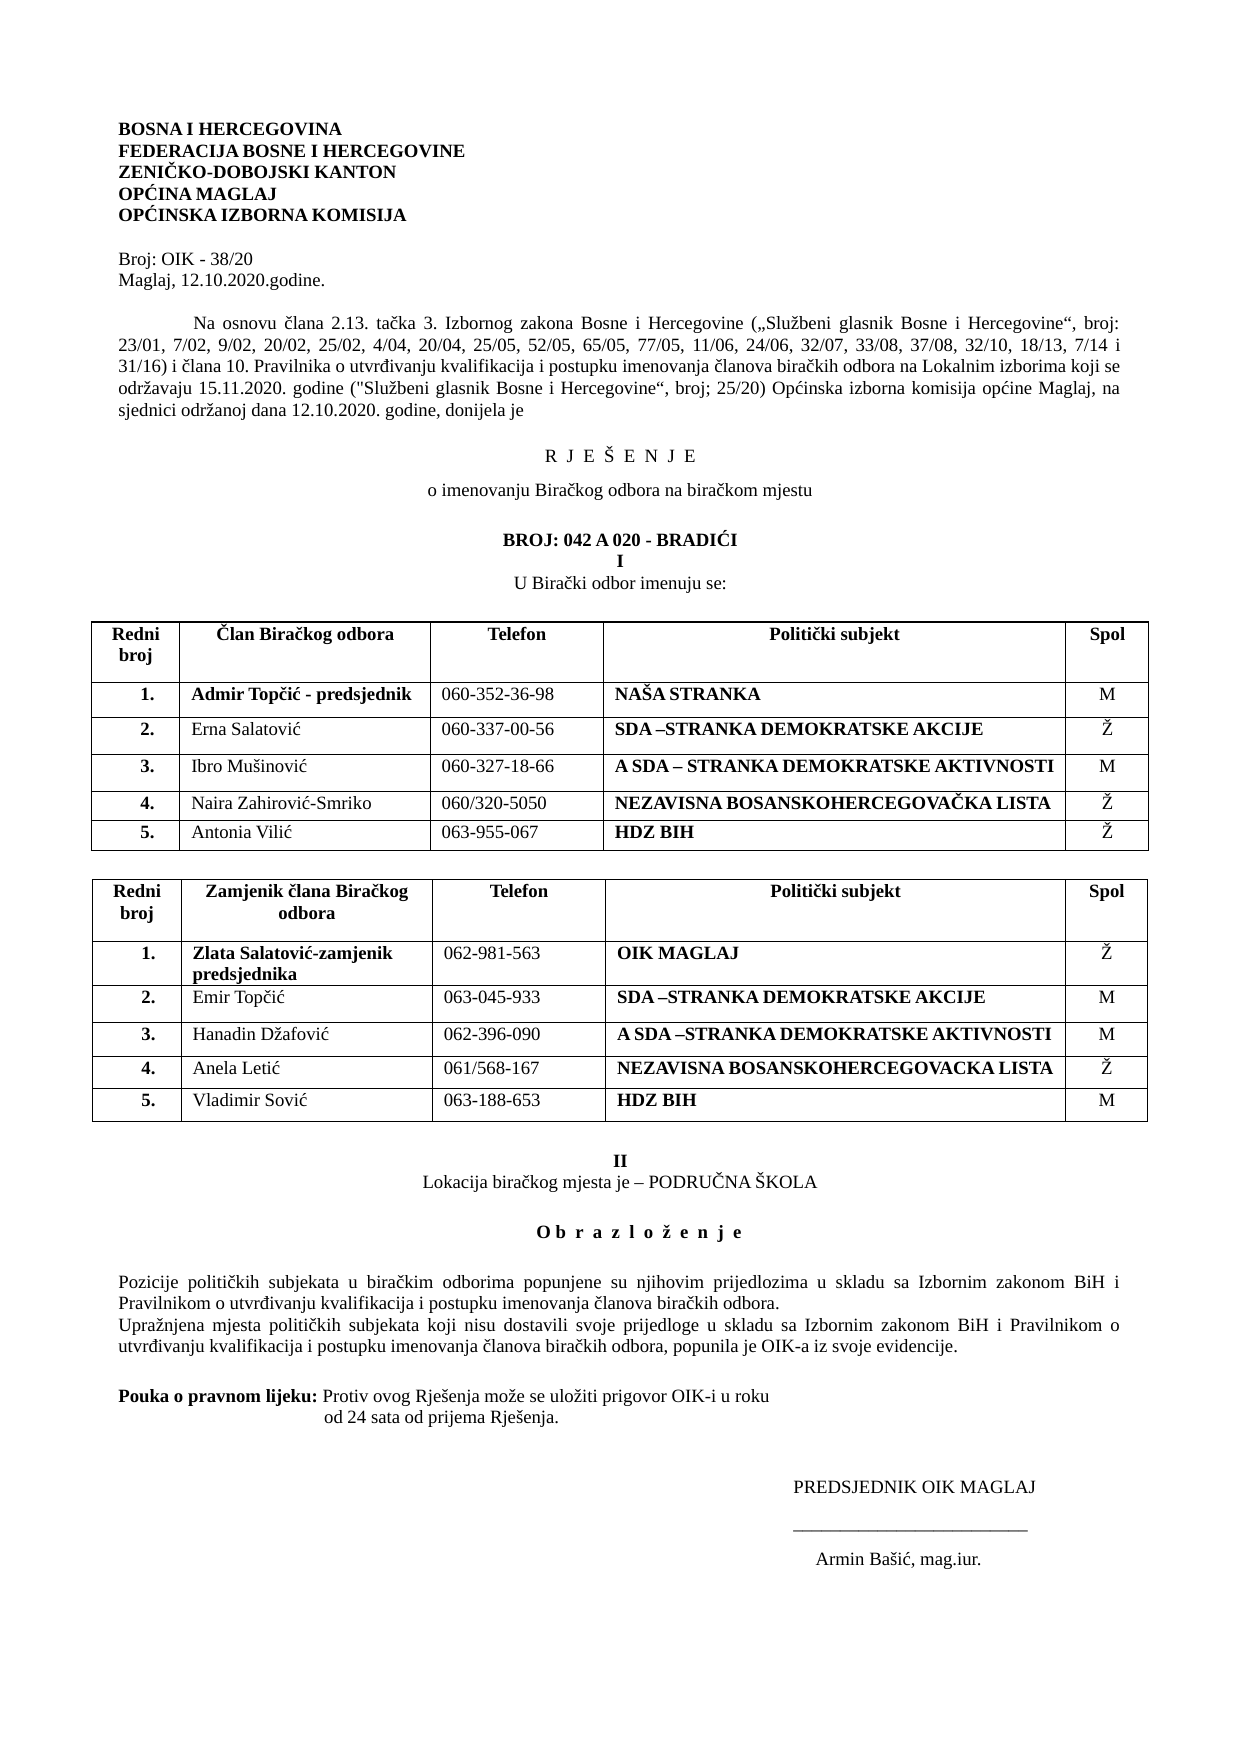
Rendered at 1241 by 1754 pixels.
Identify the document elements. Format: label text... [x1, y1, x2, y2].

table_header Politički subjekt [606, 880, 1065, 941]
text I [118, 550, 1122, 572]
table_cell SDA –STRANKA DEMOKRATSKE AKCIJE [606, 986, 1065, 1022]
table_cell NEZAVISNA BOSANSKOHERCEGOVAČKA LISTA [604, 792, 1065, 820]
table_cell 1. [92, 683, 179, 717]
text OPĆINA MAGLAJ [118, 183, 1122, 204]
table_cell Ž [1066, 792, 1148, 820]
table_cell HDZ BIH [604, 821, 1065, 850]
table_cell 062-396-090 [433, 1023, 605, 1056]
table_cell HDZ BIH [606, 1089, 1065, 1121]
table_cell Admir Topčić - predsjednik [180, 683, 430, 717]
text Pouka o pravnom lijeku: Protiv ovog Rješenja može se uložiti prigovor OIK-i u roku [118, 1385, 1122, 1406]
table_cell SDA –STRANKA DEMOKRATSKE AKCIJE [604, 718, 1065, 754]
text od 24 sata od prijema Rješenja. [118, 1406, 1122, 1428]
table_header Član Biračkog odbora [180, 623, 430, 682]
table_cell M [1066, 1023, 1147, 1056]
text _________________________ [793, 1512, 1122, 1534]
table_header Redni broj [93, 880, 181, 941]
table_cell 060/320-5050 [431, 792, 603, 820]
table_cell 5. [92, 821, 179, 850]
text U Birački odbor imenuju se: [118, 572, 1122, 593]
table_cell 062-981-563 [433, 942, 605, 985]
table_header Spol [1066, 880, 1147, 941]
text BROJ: 042 A 020 - BRADIĆI [118, 529, 1122, 550]
text Pozicije političkih subjekata u biračkim odborima popunjene su njihovim prijedlozima u skladu sa Izbornim zakonom BiH i Pravilnikom o utvrđivanju kvalifikacija i postupku imenovanja članova biračkih odbora. [118, 1271, 1122, 1314]
table_header Telefon [431, 623, 603, 682]
table_cell 3. [92, 755, 179, 791]
table_cell Anela Letić [182, 1057, 432, 1088]
table_cell Erna Salatović [180, 718, 430, 754]
text II [118, 1150, 1122, 1171]
table_cell Zlata Salatović-zamjenik predsjednika [182, 942, 432, 985]
table_cell Hanadin Džafović [182, 1023, 432, 1056]
text PREDSJEDNIK OIK MAGLAJ [793, 1476, 1122, 1498]
text Armin Bašić, mag.iur. [793, 1548, 1122, 1570]
table_header Telefon [433, 880, 605, 941]
table_cell 063-955-067 [431, 821, 603, 850]
table_cell Ž [1066, 942, 1147, 985]
text Upražnjena mjesta političkih subjekata koji nisu dostavili svoje prijedloge u skladu sa Izbornim zakonom BiH i Pravilnikom o utvrđivanju kvalifikacija i postupku imenovanja članova biračkih odbora, popunila je OIK-a iz svoje evidencije. [118, 1314, 1122, 1357]
table_cell Naira Zahirović-Smriko [180, 792, 430, 820]
table_cell 063-045-933 [433, 986, 605, 1022]
text O b r a z l o ž e n j e [156, 1221, 1122, 1242]
table_header Politički subjekt [604, 623, 1065, 682]
text Broj: OIK - 38/20 [118, 247, 1122, 269]
table_cell A SDA –STRANKA DEMOKRATSKE AKTIVNOSTI [606, 1023, 1065, 1056]
table_cell 5. [93, 1089, 181, 1121]
table_header Zamjenik člana Biračkog odbora [182, 880, 432, 941]
table_cell 2. [92, 718, 179, 754]
table_cell A SDA – STRANKA DEMOKRATSKE AKTIVNOSTI [604, 755, 1065, 791]
table_cell Emir Topčić [182, 986, 432, 1022]
table_cell Antonia Vilić [180, 821, 430, 850]
table_cell 3. [93, 1023, 181, 1056]
text Lokacija biračkog mjesta je – PODRUČNA ŠKOLA [118, 1171, 1122, 1193]
table_header Spol [1066, 623, 1148, 682]
table_cell 4. [92, 792, 179, 820]
table_cell 061/568-167 [433, 1057, 605, 1088]
text o imenovanju Biračkog odbora na biračkom mjestu [118, 479, 1122, 501]
text ZENIČKO-DOBOJSKI KANTON [118, 161, 1122, 183]
table_cell Ž [1066, 1057, 1147, 1088]
table_cell 060-352-36-98 [431, 683, 603, 717]
text Maglaj, 12.10.2020.godine. [118, 269, 1122, 291]
table_cell 1. [93, 942, 181, 985]
table_cell 2. [93, 986, 181, 1022]
table_cell Ibro Mušinović [180, 755, 430, 791]
table_cell OIK MAGLAJ [606, 942, 1065, 985]
table_cell 060-327-18-66 [431, 755, 603, 791]
text R J E Š E N J E [118, 445, 1122, 467]
table_cell 063-188-653 [433, 1089, 605, 1121]
text FEDERACIJA BOSNE I HERCEGOVINE [118, 140, 1122, 161]
table_cell M [1066, 986, 1147, 1022]
table_cell M [1066, 755, 1148, 791]
text BOSNA I HERCEGOVINA [118, 118, 1122, 140]
table_cell NAŠA STRANKA [604, 683, 1065, 717]
table_cell Ž [1066, 718, 1148, 754]
text Na osnovu člana 2.13. tačka 3. Izbornog zakona Bosne i Hercegovine („Službeni glasnik Bosne i Hercegovine“, broj: 23/01, 7/02, 9/02, 20/02, 25/02, 4/04, 20/04, 25/05, 52/05, 65/05, 77/05, 11/06, 24/06, 32/07, 33/08, 37/08, 32/10, 18/13, 7/14 i 31/16) i člana 10. Pravilnika o utvrđivanju kvalifikacija i postupku imenovanja članova biračkih odbora na Lokalnim izborima koji se održavaju 15.11.2020. godine ("Službeni glasnik Bosne i Hercegovine“, broj; 25/20) Općinska izborna komisija općine Maglaj, na sjednici održanoj dana 12.10.2020. godine, donijela je [118, 312, 1122, 420]
text OPĆINSKA IZBORNA KOMISIJA [118, 204, 1122, 226]
table_cell NEZAVISNA BOSANSKOHERCEGOVACKA LISTA [606, 1057, 1065, 1088]
table_cell Vladimir Sović [182, 1089, 432, 1121]
table_cell 060-337-00-56 [431, 718, 603, 754]
table_cell Ž [1066, 821, 1148, 850]
table_cell 4. [93, 1057, 181, 1088]
table_cell M [1066, 683, 1148, 717]
table_header Redni broj [92, 623, 179, 682]
table_cell M [1066, 1089, 1147, 1121]
